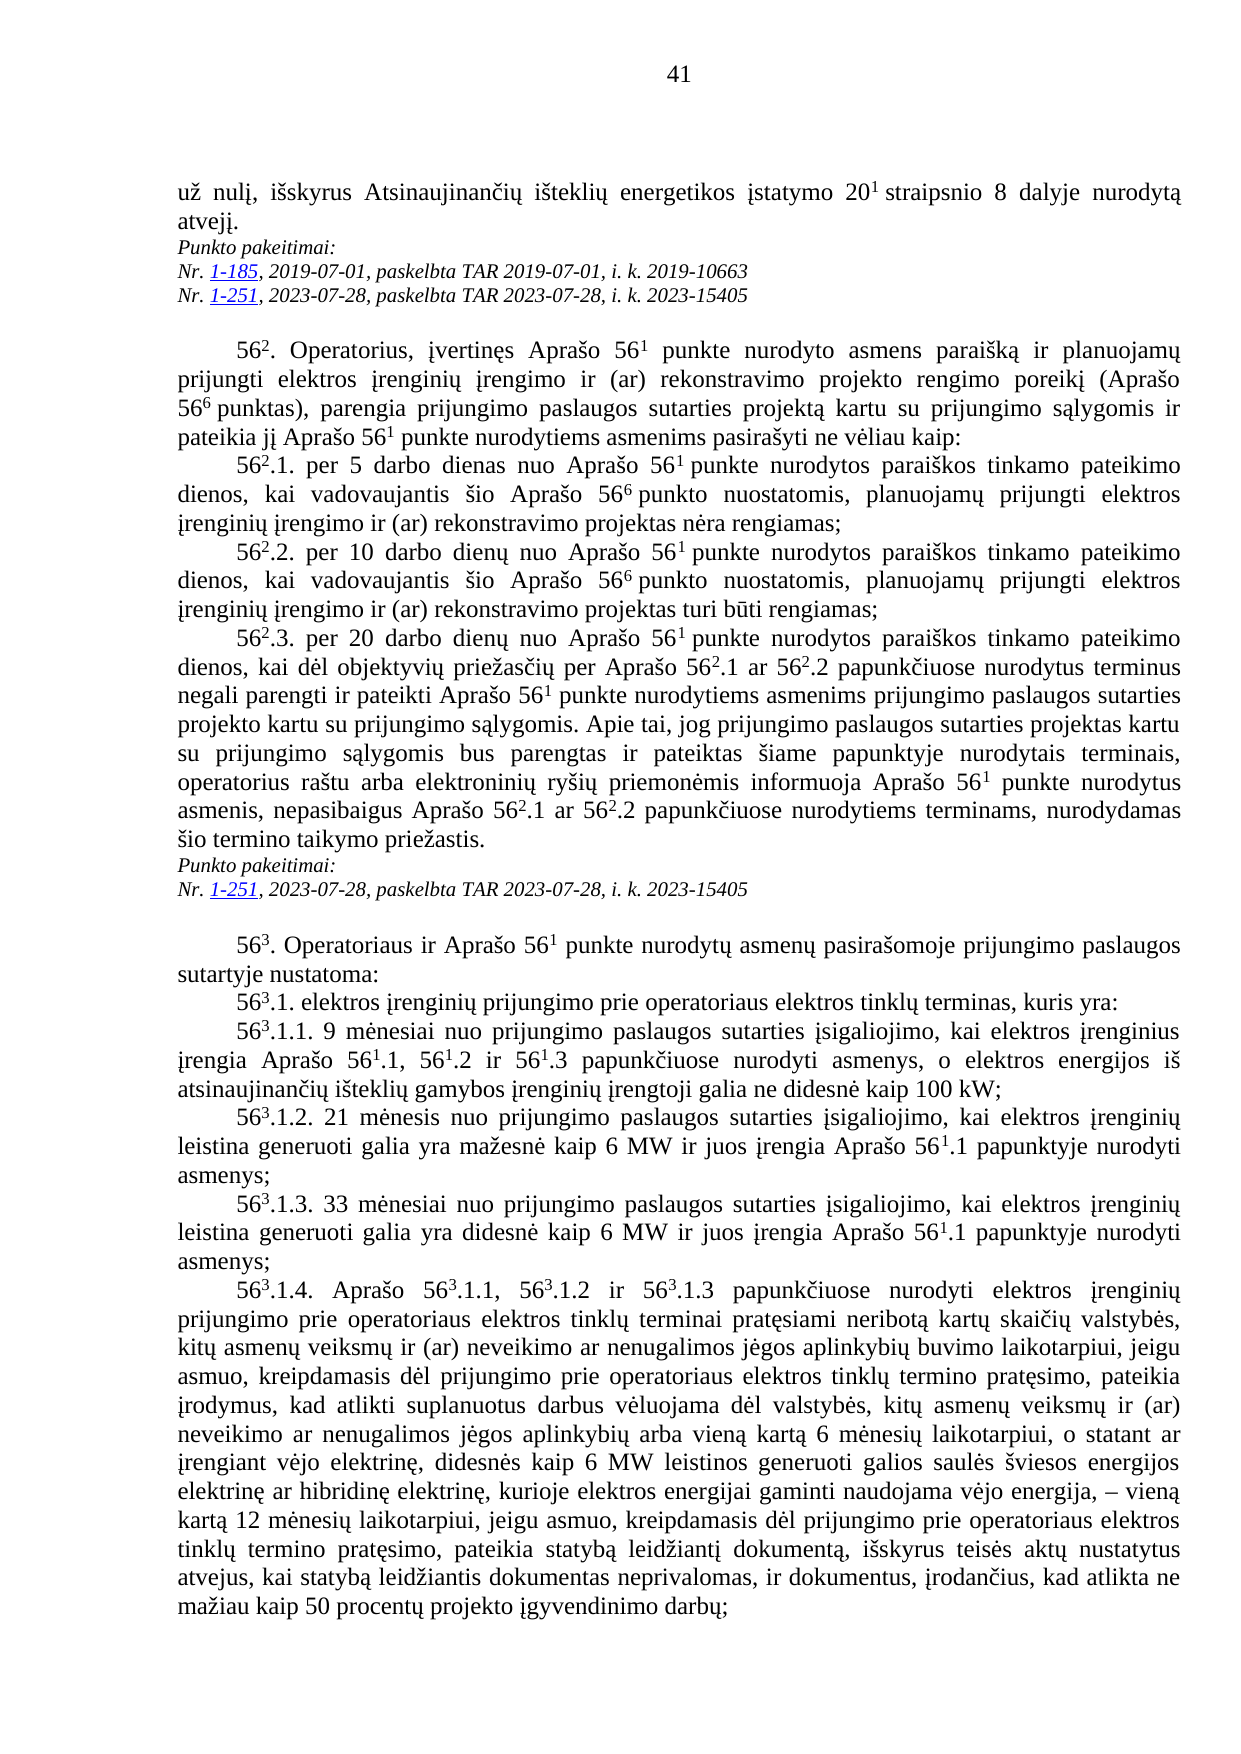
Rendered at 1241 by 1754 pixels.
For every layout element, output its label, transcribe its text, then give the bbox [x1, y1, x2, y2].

text 562.1. per 5 darbo dienas nuo Aprašo 561 punkte nurodytos paraiškos tinkamo pateikimo dienos, kai vadovaujantis šio Aprašo 566 punkto nuostatomis, planuojamų prijungti elektros įrenginių įrengimo ir (ar) rekonstravimo projektas nėra rengiamas; [177, 451, 1181, 537]
text Punkto pakeitimai: [177, 853, 1181, 877]
text Nr. 1-185, 2019-07-01, paskelbta TAR 2019-07-01, i. k. 2019-10663 [177, 259, 1181, 283]
text 563. Operatoriaus ir Aprašo 561 punkte nurodytų asmenų pasirašomoje prijungimo paslaugos sutartyje nustatoma: [177, 930, 1181, 987]
text 563.1.2. 21 mėnesis nuo prijungimo paslaugos sutarties įsigaliojimo, kai elektros įrenginių leistina generuoti galia yra mažesnė kaip 6 MW ir juos įrengia Aprašo 561.1 papunktyje nurodyti asmenys; [177, 1102, 1181, 1189]
text Punkto pakeitimai: [177, 235, 1181, 259]
text 562. Operatorius, įvertinęs Aprašo 561 punkte nurodyto asmens paraišką ir planuojamų prijungti elektros įrenginių įrengimo ir (ar) rekonstravimo projekto rengimo poreikį (Aprašo 566 punktas), parengia prijungimo paslaugos sutarties projektą kartu su prijungimo sąlygomis ir pateikia jį Aprašo 561 punkte nurodytiems asmenims pasirašyti ne vėliau kaip: [177, 336, 1181, 451]
text Nr. 1-251, 2023-07-28, paskelbta TAR 2023-07-28, i. k. 2023-15405 [177, 283, 1181, 307]
text 563.1.1. 9 mėnesiai nuo prijungimo paslaugos sutarties įsigaliojimo, kai elektros įrenginius įrengia Aprašo 561.1, 561.2 ir 561.3 papunkčiuose nurodyti asmenys, o elektros energijos iš atsinaujinančių išteklių gamybos įrenginių įrengtoji galia ne didesnė kaip 100 kW; [177, 1016, 1181, 1102]
text 563.1.3. 33 mėnesiai nuo prijungimo paslaugos sutarties įsigaliojimo, kai elektros įrenginių leistina generuoti galia yra didesnė kaip 6 MW ir juos įrengia Aprašo 561.1 papunktyje nurodyti asmenys; [177, 1189, 1181, 1275]
text 563.1. elektros įrenginių prijungimo prie operatoriaus elektros tinklų terminas, kuris yra: [177, 987, 1181, 1016]
text Nr. 1-251, 2023-07-28, paskelbta TAR 2023-07-28, i. k. 2023-15405 [177, 877, 1181, 901]
text 562.3. per 20 darbo dienų nuo Aprašo 561 punkte nurodytos paraiškos tinkamo pateikimo dienos, kai dėl objektyvių priežasčių per Aprašo 562.1 ar 562.2 papunkčiuose nurodytus terminus negali parengti ir pateikti Aprašo 561 punkte nurodytiems asmenims prijungimo paslaugos sutarties projekto kartu su prijungimo sąlygomis. Apie tai, jog prijungimo paslaugos sutarties projektas kartu su prijungimo sąlygomis bus parengtas ir pateiktas šiame papunktyje nurodytais terminais, operatorius raštu arba elektroninių ryšių priemonėmis informuoja Aprašo 561 punkte nurodytus asmenis, nepasibaigus Aprašo 562.1 ar 562.2 papunkčiuose nurodytiems terminams, nurodydamas šio termino taikymo priežastis. [177, 623, 1181, 853]
text 562.2. per 10 darbo dienų nuo Aprašo 561 punkte nurodytos paraiškos tinkamo pateikimo dienos, kai vadovaujantis šio Aprašo 566 punkto nuostatomis, planuojamų prijungti elektros įrenginių įrengimo ir (ar) rekonstravimo projektas turi būti rengiamas; [177, 537, 1181, 623]
text 563.1.4. Aprašo 563.1.1, 563.1.2 ir 563.1.3 papunkčiuose nurodyti elektros įrenginių prijungimo prie operatoriaus elektros tinklų terminai pratęsiami neribotą kartų skaičių valstybės, kitų asmenų veiksmų ir (ar) neveikimo ar nenugalimos jėgos aplinkybių buvimo laikotarpiui, jeigu asmuo, kreipdamasis dėl prijungimo prie operatoriaus elektros tinklų termino pratęsimo, pateikia įrodymus, kad atlikti suplanuotus darbus vėluojama dėl valstybės, kitų asmenų veiksmų ir (ar) neveikimo ar nenugalimos jėgos aplinkybių arba vieną kartą 6 mėnesių laikotarpiui, o statant ar įrengiant vėjo elektrinę, didesnės kaip 6 MW leistinos generuoti galios saulės šviesos energijos elektrinę ar hibridinę elektrinę, kurioje elektros energijai gaminti naudojama vėjo energija, – vieną kartą 12 mėnesių laikotarpiui, jeigu asmuo, kreipdamasis dėl prijungimo prie operatoriaus elektros tinklų termino pratęsimo, pateikia statybą leidžiantį dokumentą, išskyrus teisės aktų nustatytus atvejus, kai statybą leidžiantis dokumentas neprivalomas, ir dokumentus, įrodančius, kad atlikta ne mažiau kaip 50 procentų projekto įgyvendinimo darbų; [177, 1275, 1181, 1620]
text už nulį, išskyrus Atsinaujinančių išteklių energetikos įstatymo 201 straipsnio 8 dalyje nurodytą atvejį. [177, 177, 1181, 235]
